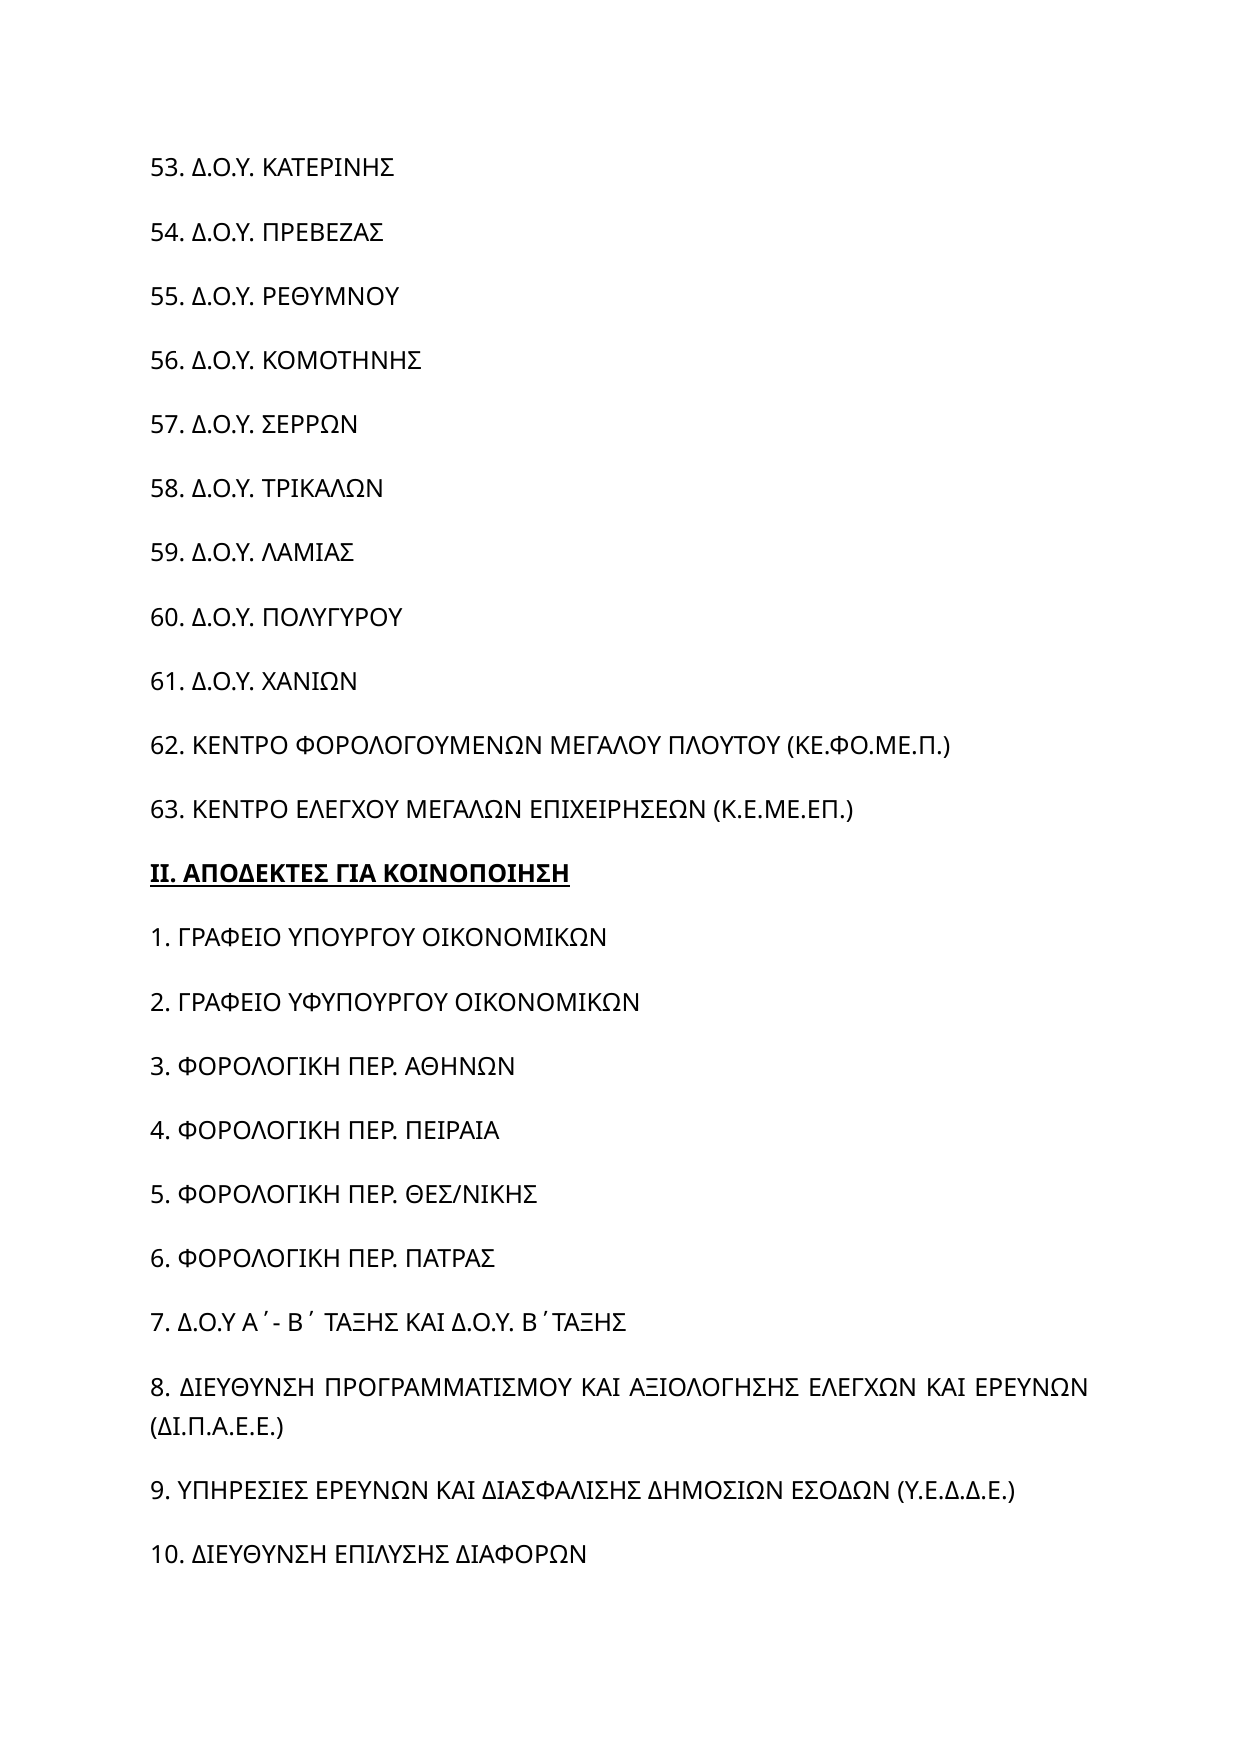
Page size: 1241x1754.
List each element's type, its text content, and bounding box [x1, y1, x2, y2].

text 58. Δ.Ο.Υ. ΤΡΙΚΑΛΩΝ [150, 471, 1090, 505]
text 2. ΓΡΑΦΕΙΟ ΥΦΥΠΟΥΡΓΟΥ ΟΙΚΟΝΟΜΙΚΩΝ [150, 984, 1090, 1018]
text ΙΙ. ΑΠΟΔΕΚΤΕΣ ΓΙΑ ΚΟΙΝΟΠΟΙΗΣΗ [150, 856, 1090, 890]
text 1. ΓΡΑΦΕΙΟ ΥΠΟΥΡΓΟΥ ΟΙΚΟΝΟΜΙΚΩΝ [150, 920, 1090, 954]
text 59. Δ.Ο.Υ. ΛΑΜΙΑΣ [150, 535, 1090, 569]
text 60. Δ.Ο.Υ. ΠΟΛΥΓΥΡΟΥ [150, 599, 1090, 633]
text 62. ΚΕΝΤΡΟ ΦΟΡΟΛΟΓΟΥΜΕΝΩΝ ΜΕΓΑΛΟΥ ΠΛΟΥΤΟΥ (ΚΕ.ΦΟ.ΜΕ.Π.) [150, 727, 1090, 762]
text 3. ΦΟΡΟΛΟΓΙΚΗ ΠΕΡ. ΑΘΗΝΩΝ [150, 1048, 1090, 1082]
text 63. ΚENΤΡΟ ΕΛΕΓΧΟΥ ΜΕΓΑΛΩΝ ΕΠΙΧΕΙΡΗΣΕΩΝ (Κ.Ε.ΜΕ.ΕΠ.) [150, 792, 1090, 826]
text 54. Δ.Ο.Υ. ΠΡΕΒΕΖΑΣ [150, 214, 1090, 248]
text 9. ΥΠΗΡΕΣΙΕΣ ΕΡΕΥΝΩΝ ΚΑΙ ΔΙΑΣΦΑΛΙΣΗΣ ΔΗΜΟΣΙΩΝ ΕΣΟΔΩΝ (Υ.Ε.Δ.Δ.Ε.) [150, 1472, 1090, 1507]
text 5. ΦΟΡΟΛΟΓΙΚΗ ΠΕΡ. ΘΕΣ/ΝΙΚΗΣ [150, 1177, 1090, 1211]
text 61. Δ.Ο.Υ. ΧΑΝΙΩΝ [150, 663, 1090, 697]
text 8. ΔΙΕΥΘΥΝΣΗ ΠΡΟΓΡΑΜΜΑΤΙΣΜΟΥ ΚΑΙ ΑΞΙΟΛΟΓΗΣΗΣ ΕΛΕΓΧΩΝ ΚΑΙ ΕΡΕΥΝΩΝ (ΔΙ.Π.Α.Ε.Ε.) [150, 1369, 1090, 1442]
text 10. ΔΙΕΥΘΥΝΣΗ ΕΠΙΛΥΣΗΣ ΔΙΑΦΟΡΩΝ [150, 1537, 1090, 1571]
text 57. Δ.Ο.Υ. ΣΕΡΡΩΝ [150, 407, 1090, 441]
text 56. Δ.Ο.Υ. ΚΟΜΟΤΗΝΗΣ [150, 342, 1090, 377]
text 6. ΦΟΡΟΛΟΓΙΚΗ ΠΕΡ. ΠΑΤΡΑΣ [150, 1241, 1090, 1275]
text 4. ΦΟΡΟΛΟΓΙΚΗ ΠΕΡ. ΠΕΙΡΑΙΑ [150, 1112, 1090, 1147]
text 53. Δ.Ο.Υ. ΚΑΤΕΡΙΝΗΣ [150, 150, 1090, 184]
text 55. Δ.Ο.Υ. ΡΕΘΥΜΝΟΥ [150, 278, 1090, 312]
text 7. Δ.Ο.Υ Α΄- Β΄ ΤΑΞΗΣ ΚΑΙ Δ.Ο.Υ. Β΄ΤΑΞΗΣ [150, 1305, 1090, 1339]
